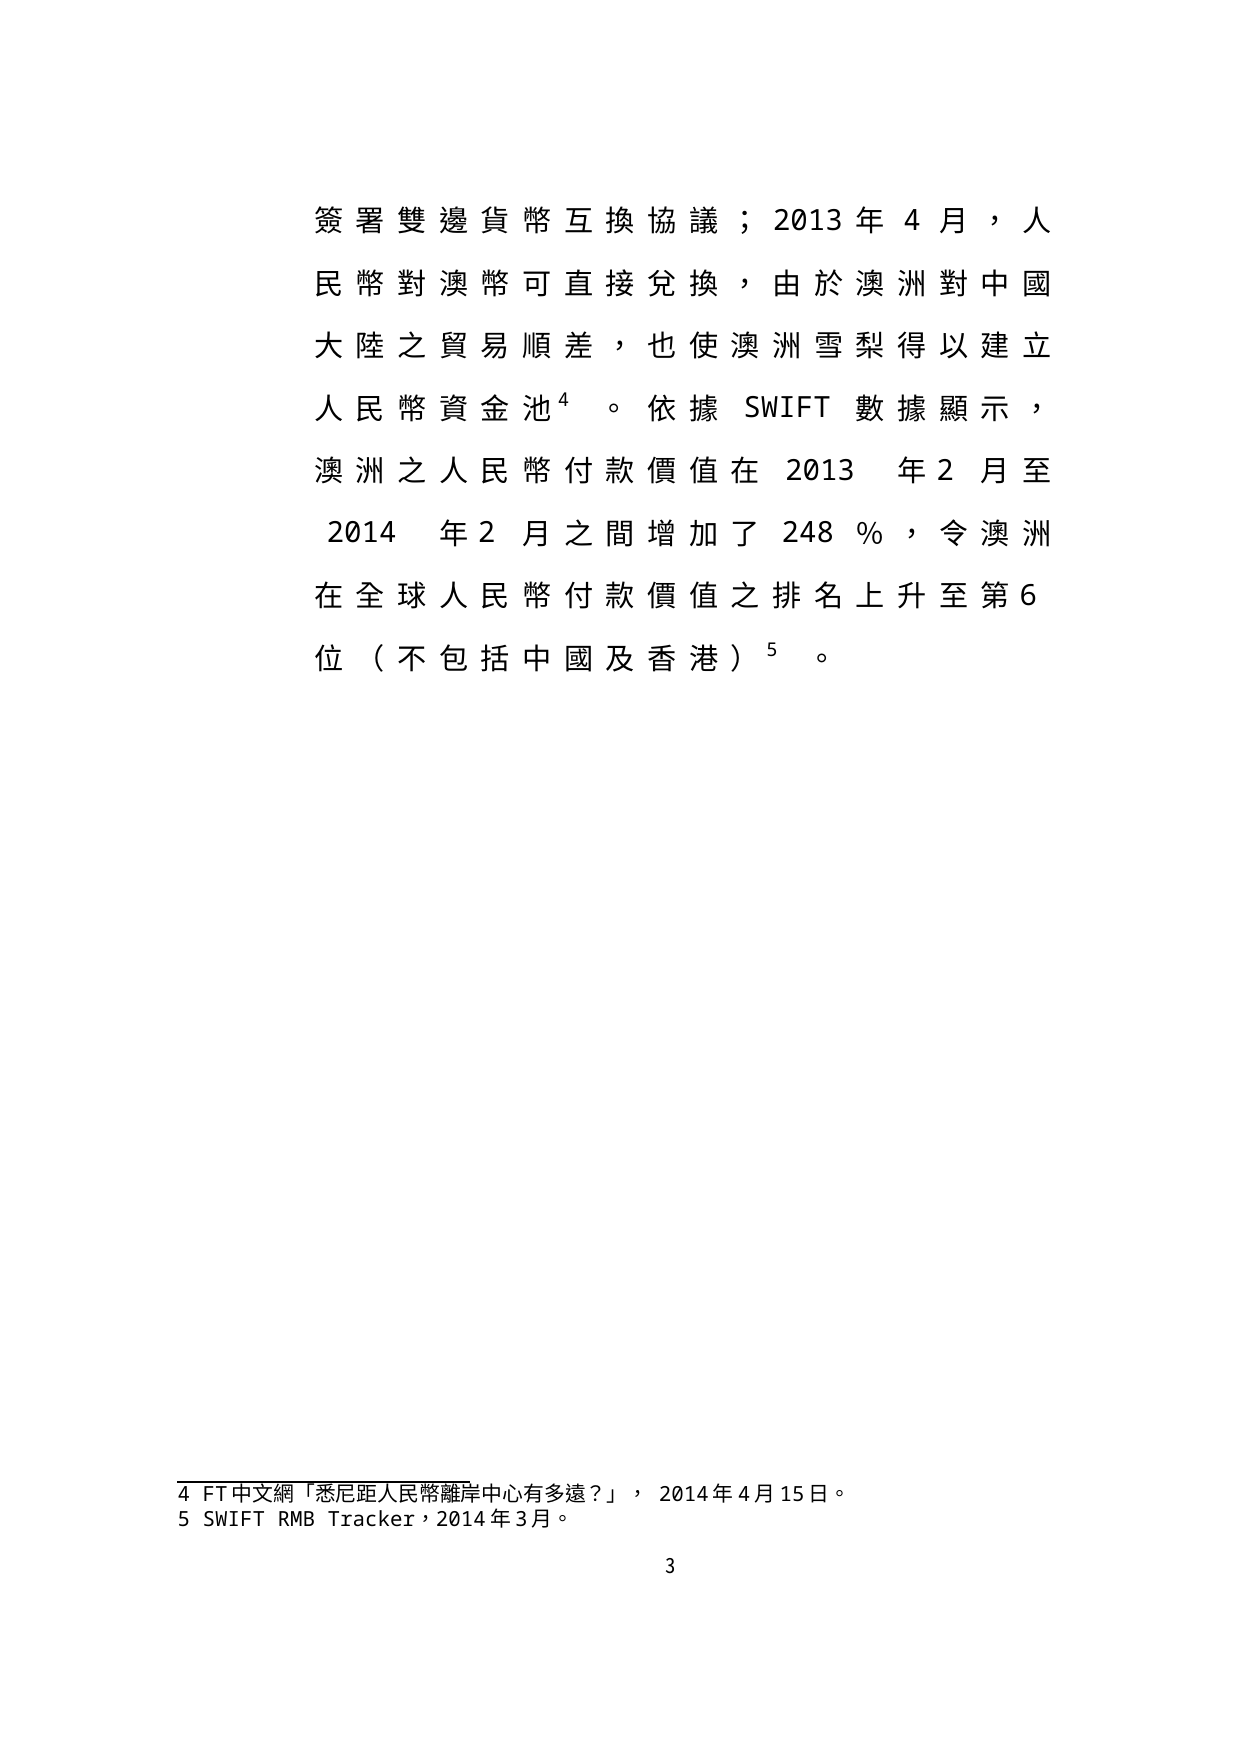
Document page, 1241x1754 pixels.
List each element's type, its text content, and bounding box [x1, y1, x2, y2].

text FT中文網「悉尼距人民幣離岸中心有多遠？」， 2014年4月15日。 [177, 1482, 1063, 1507]
text 簽署雙邊貨幣互換協議；2013年4月，人民幣對澳幣可直接兌換，由於澳洲對中國大陸之貿易順差，也使澳洲雪梨得以建立人民幣資金池。依據SWIFT數據顯示，澳洲之人民幣付款價值在2013 年2 月至2014 年2 月之間增加了248％，令澳洲在全球人民幣付款價值之排名上升至第6 位（不包括中國及香港）。 [242, 177, 1058, 677]
text SWIFT RMB Tracker，2014年3月。 [177, 1507, 1063, 1532]
